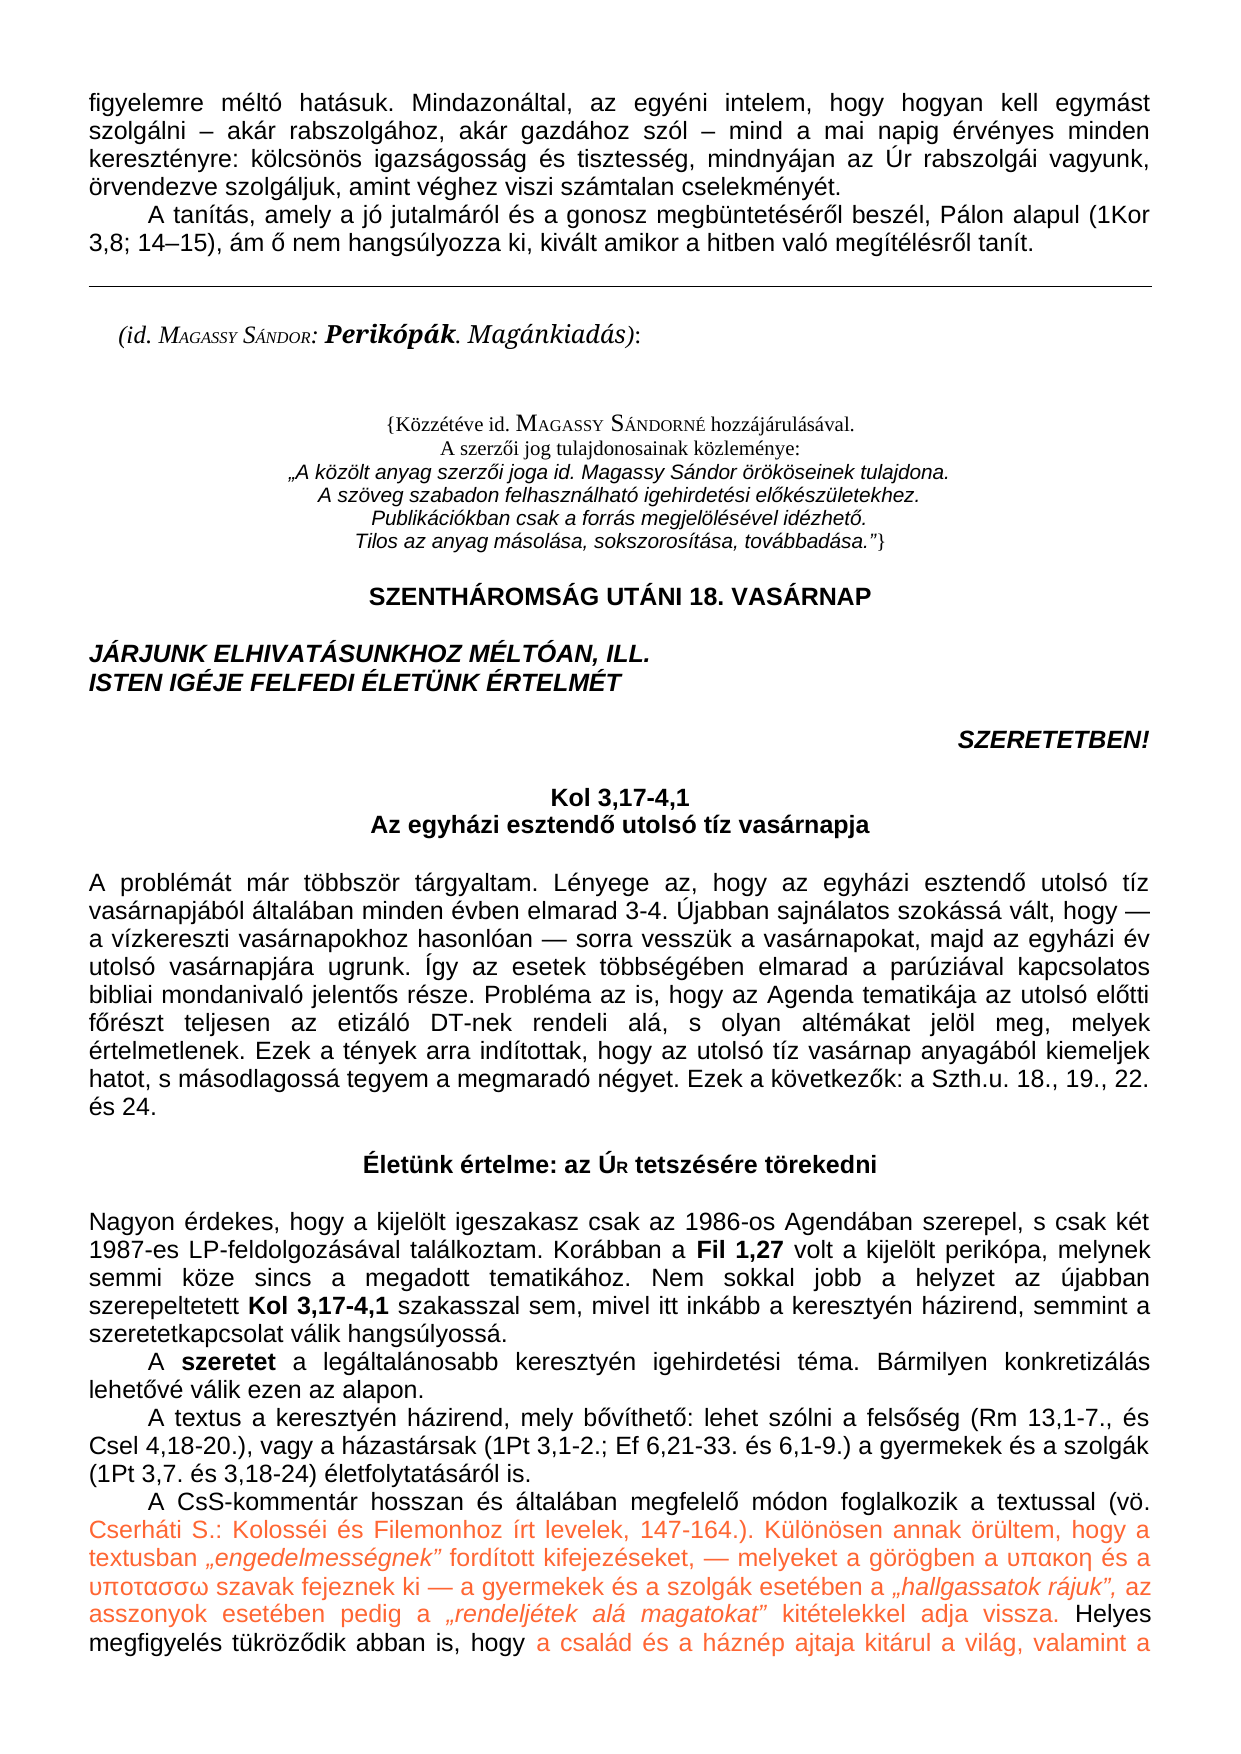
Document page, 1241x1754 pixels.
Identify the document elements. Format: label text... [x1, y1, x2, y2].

text A tanítás, amely a jó jutalmáról és a gonosz megbüntetéséről beszél, Pálon alapul (1Kor 3,8; 14–15), ám ő nem hangsúlyozza ki, kivált amikor a hitben való megítélésről tanít. [88, 201, 1152, 257]
text Nagyon érdekes, hogy a kijelölt igeszakasz csak az 1986-os Agendában szerepel, s csak két 1987-es LP-feldolgozásával találkoztam. Korábban a Fil 1,27 volt a kijelölt perikópa, melynek semmi köze sincs a megadott tematikához. Nem sokkal jobb a helyzet az újabban szerepeltetett Kol 3,17-4,1 szakasszal sem, mivel itt inkább a keresztyén házirend, semmint a szeretetkapcsolat válik hangsúlyossá. [88, 1208, 1152, 1348]
text A CsS-kommentár hosszan és általában megfelelő módon foglalkozik a textussal (vö. Cserháti S.: Kolosséi és Filemonhoz írt levelek, 147-164.). Különösen annak örültem, hogy a textusban „engedelmességnek” fordított kifejezéseket, ― melyeket a görögben a υπακοη és a υποτασσω szavak fejeznek ki ― a gyermekek és a szolgák esetében a „hallgassatok rájuk”, az asszonyok esetében pedig a „rendeljétek alá magatokat” kitételekkel adja vissza. Helyes megfigyelés tükröződik abban is, hogy a család és a háznép ajtaja kitárul a világ, valamint a [88, 1488, 1152, 1656]
text {Közzétéve id. Magassy Sándorné hozzájárulásával. A szerzői jog tulajdonosainak közleménye: „A közölt anyag szerzői joga id. Magassy Sándor örököseinek tulajdona. A szöveg szabadon felhasználható igehirdetési előkészületekhez. Publikációkban csak a forrás megjelölésével idézhető. Tilos az anyag másolása, sokszorosítása, továbbadása.”} [88, 409, 1152, 553]
text figyelemre méltó hatásuk. Mindazonáltal, az egyéni intelem, hogy hogyan kell egymást szolgálni – akár rabszolgához, akár gazdához szól – mind a mai napig érvényes minden keresztényre: kölcsönös igazságosság és tisztesség, mindnyájan az Úr rabszolgái vagyunk, örvendezve szolgáljuk, amint véghez viszi számtalan cselekményét. [88, 88, 1152, 201]
text SZERETETBEN! [88, 726, 1152, 754]
text SZENTHÁROMSÁG UTÁNI 18. VASÁRNAP [88, 583, 1152, 611]
text JÁRJUNK ELHIVATÁSUNKHOZ MÉLTÓAN, ILL. ISTEN IGÉJE FELFEDI ÉLETÜNK ÉRTELMÉT [88, 640, 1152, 696]
text Életünk értelme: az Úr tetszésére törekedni [88, 1150, 1152, 1178]
text Kol 3,17-4,1 Az egyházi esztendő utolsó tíz vasárnapja [88, 783, 1152, 839]
text A textus a keresztyén házirend, mely bővíthető: lehet szólni a felsőség (Rm 13,1-7., és Csel 4,18-20.), vagy a házastársak (1Pt 3,1-2.; Ef 6,21-33. és 6,1-9.) a gyermekek és a szolgák (1Pt 3,7. és 3,18-24) életfolytatásáról is. [88, 1404, 1152, 1488]
text A problémát már többször tárgyaltam. Lényege az, hogy az egyházi esztendő utolsó tíz vasárnapjából általában minden évben elmarad 3-4. Újabban sajnálatos szokássá vált, hogy ― a vízkereszti vasárnapokhoz hasonlóan ― sorra vesszük a vasárnapokat, majd az egyházi év utolsó vasárnapjára ugrunk. Így az esetek többségében elmarad a parúziával kapcsolatos bibliai mondanivaló jelentős része. Probléma az is, hogy az Agenda tematikája az utolsó előtti főrészt teljesen az etizáló DT-nek rendeli alá, s olyan altémákat jelöl meg, melyek értelmetlenek. Ezek a tények arra indítottak, hogy az utolsó tíz vasárnap anyagából kiemeljek hatot, s másodlagossá tegyem a megmaradó négyet. Ezek a következők: a Szth.u. 18., 19., 22. és 24. [88, 869, 1152, 1121]
text A szeretet a legáltalánosabb keresztyén igehirdetési téma. Bármilyen konkretizálás lehetővé válik ezen az alapon. [88, 1348, 1152, 1404]
text (id. Magassy Sándor: Perikópák. Magánkiadás): [88, 287, 1152, 380]
